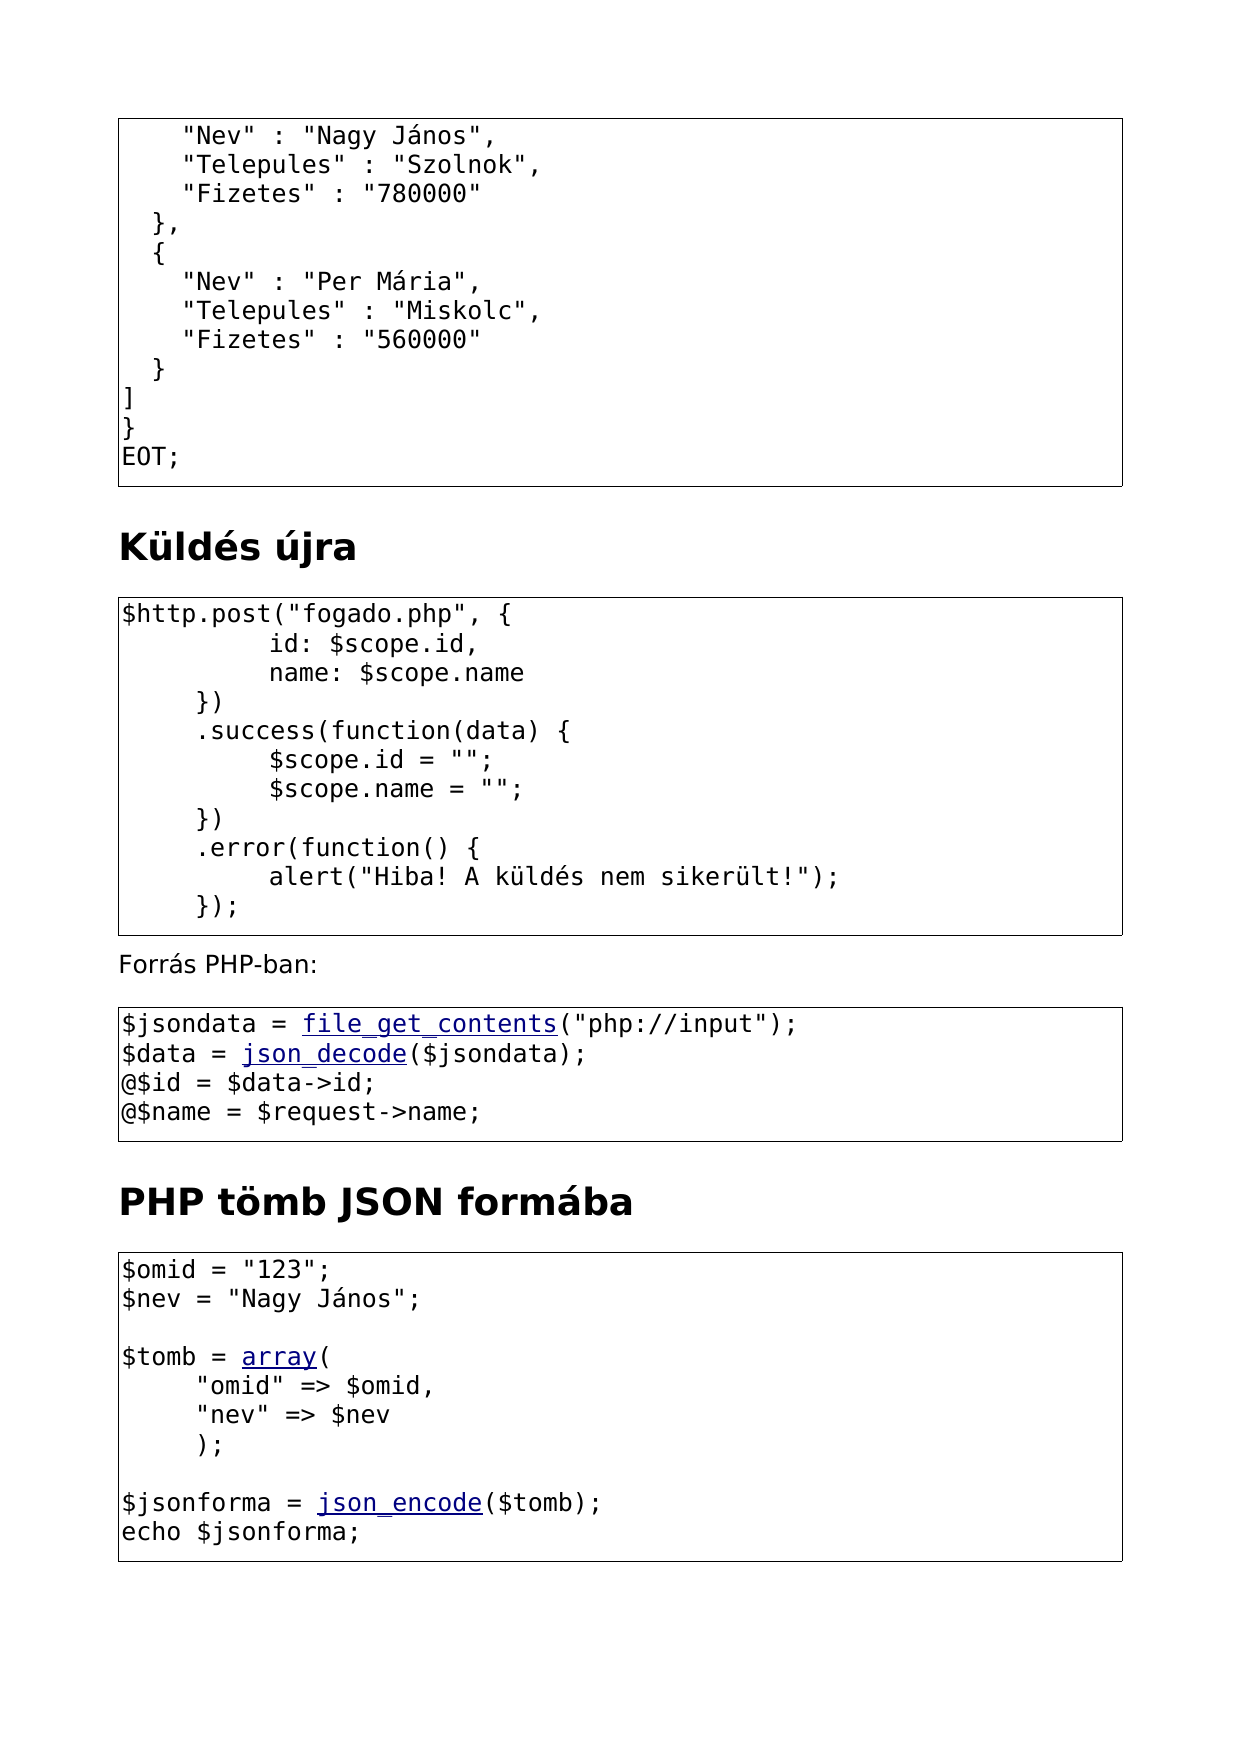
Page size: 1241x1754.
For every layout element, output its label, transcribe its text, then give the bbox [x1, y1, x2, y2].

table_header $jsondata = file_get_contents("php://input"); $data = json_decode($jsondata); @$id = $data->id; @$name = $request->name; [119, 1008, 1122, 1141]
text Forrás PHP-ban: [118, 950, 1122, 979]
table_header $omid = "123"; $nev = "Nagy János"; $tomb = array( "omid" => $omid, "nev" => $nev ); $jsonforma = json_encode($tomb); echo $jsonforma; [119, 1253, 1122, 1561]
table_header "Nev" : "Nagy János", "Telepules" : "Szolnok", "Fizetes" : "780000" }, { "Nev" : "Per Mária", "Telepules" : "Miskolc", "Fizetes" : "560000" } ] } EOT; [119, 119, 1122, 486]
subtitle Küldés újra [118, 526, 1122, 569]
table_header $http.post("fogado.php", { id: $scope.id, name: $scope.name }) .success(function(data) { $scope.id = ""; $scope.name = ""; }) .error(function() { alert("Hiba! A küldés nem sikerült!"); }); [119, 598, 1122, 935]
subtitle PHP tömb JSON formába [118, 1181, 1122, 1224]
